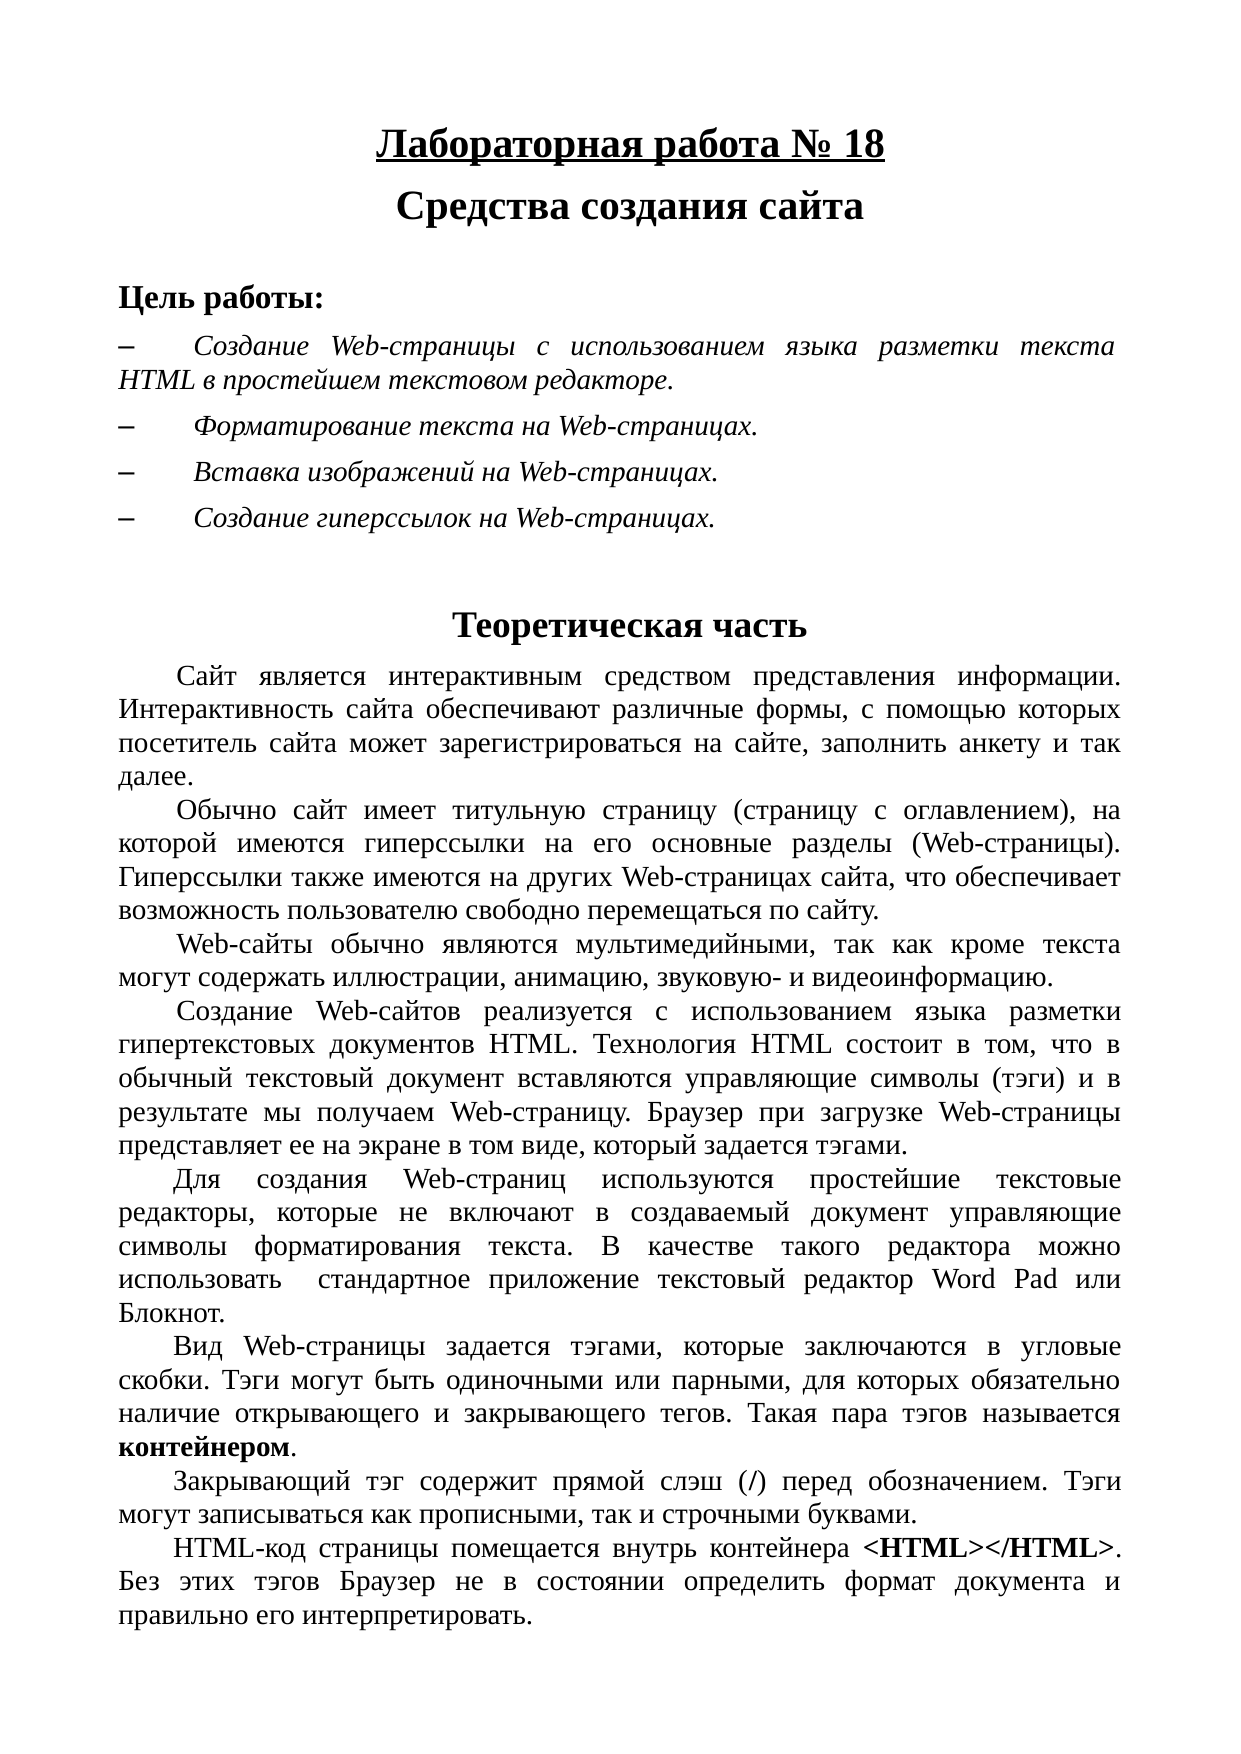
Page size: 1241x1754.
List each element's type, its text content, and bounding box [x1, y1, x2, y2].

list Создание Web-страницы с использованием языка разметки текста HTML в простейшем текстовом редакторе. [118, 328, 1119, 395]
list Вставка изображений на Web-страницах. [118, 454, 1119, 488]
text Web-сайты обычно являются мультимедийными, так как кроме текста могут содержать иллюстрации, анимацию, звуковую- и видеоинформацию. [118, 926, 1122, 993]
text Обычно сайт имеет титульную страницу (страницу с оглавлением), на которой имеются гиперссылки на его основные разделы (Web-страницы). Гиперссылки также имеются на других Web-страницах сайта, что обеспечивает возможность пользователю свободно перемещаться по сайту. [118, 792, 1122, 926]
text Закрывающий тэг содержит прямой слэш (/) перед обозначением. Тэги могут записываться как прописными, так и строчными буквами. [118, 1463, 1122, 1530]
text Лабораторная работа № 18 [120, 118, 1141, 166]
text Средства создания сайта [118, 180, 1104, 228]
text Для создания Web-страниц используются простейшие текстовые редакторы, которые не включают в создаваемый документ управляющие символы форматирования текста. В качестве такого редактора можно использовать стандартное приложение текстовый редактор Word Pad или Блокнот. [118, 1161, 1122, 1328]
text Сайт является интерактивным средством представления информации. Интерактивность сайта обеспечивают различные формы, с помощью которых посетитель сайта может зарегистрироваться на сайте, заполнить анкету и так далее. [118, 658, 1122, 792]
text НТМL-код страницы помещается внутрь контейнера <НТМL></HТМL>. Без этих тэгов Браузер не в состоянии определить формат документа и правильно его интерпретировать. [118, 1530, 1122, 1630]
list Форматирование текста на Web-страницах. [118, 408, 1119, 442]
list Создание гиперссылок на Web-страницах. [118, 500, 1119, 534]
text Создание Web-сайтов реализуется с использованием языка разметки гипертекстовых документов НТМL. Технология НТМL состоит в том, что в обычный текстовый документ вставляются управляющие символы (тэги) и в результате мы получаем Web-страницу. Браузер при загрузке Web-страницы представляет ее на экране в том виде, который задается тэгами. [118, 993, 1122, 1161]
text Теоретическая часть [118, 602, 1141, 645]
text Вид Web-страницы задается тэгами, которые заключаются в угловые скобки. Тэги могут быть одиночными или парными, для которых обязательно наличие открывающего и закрывающего тегов. Такая пара тэгов называется контейнером. [118, 1328, 1122, 1463]
text Цель работы: [118, 277, 1141, 316]
